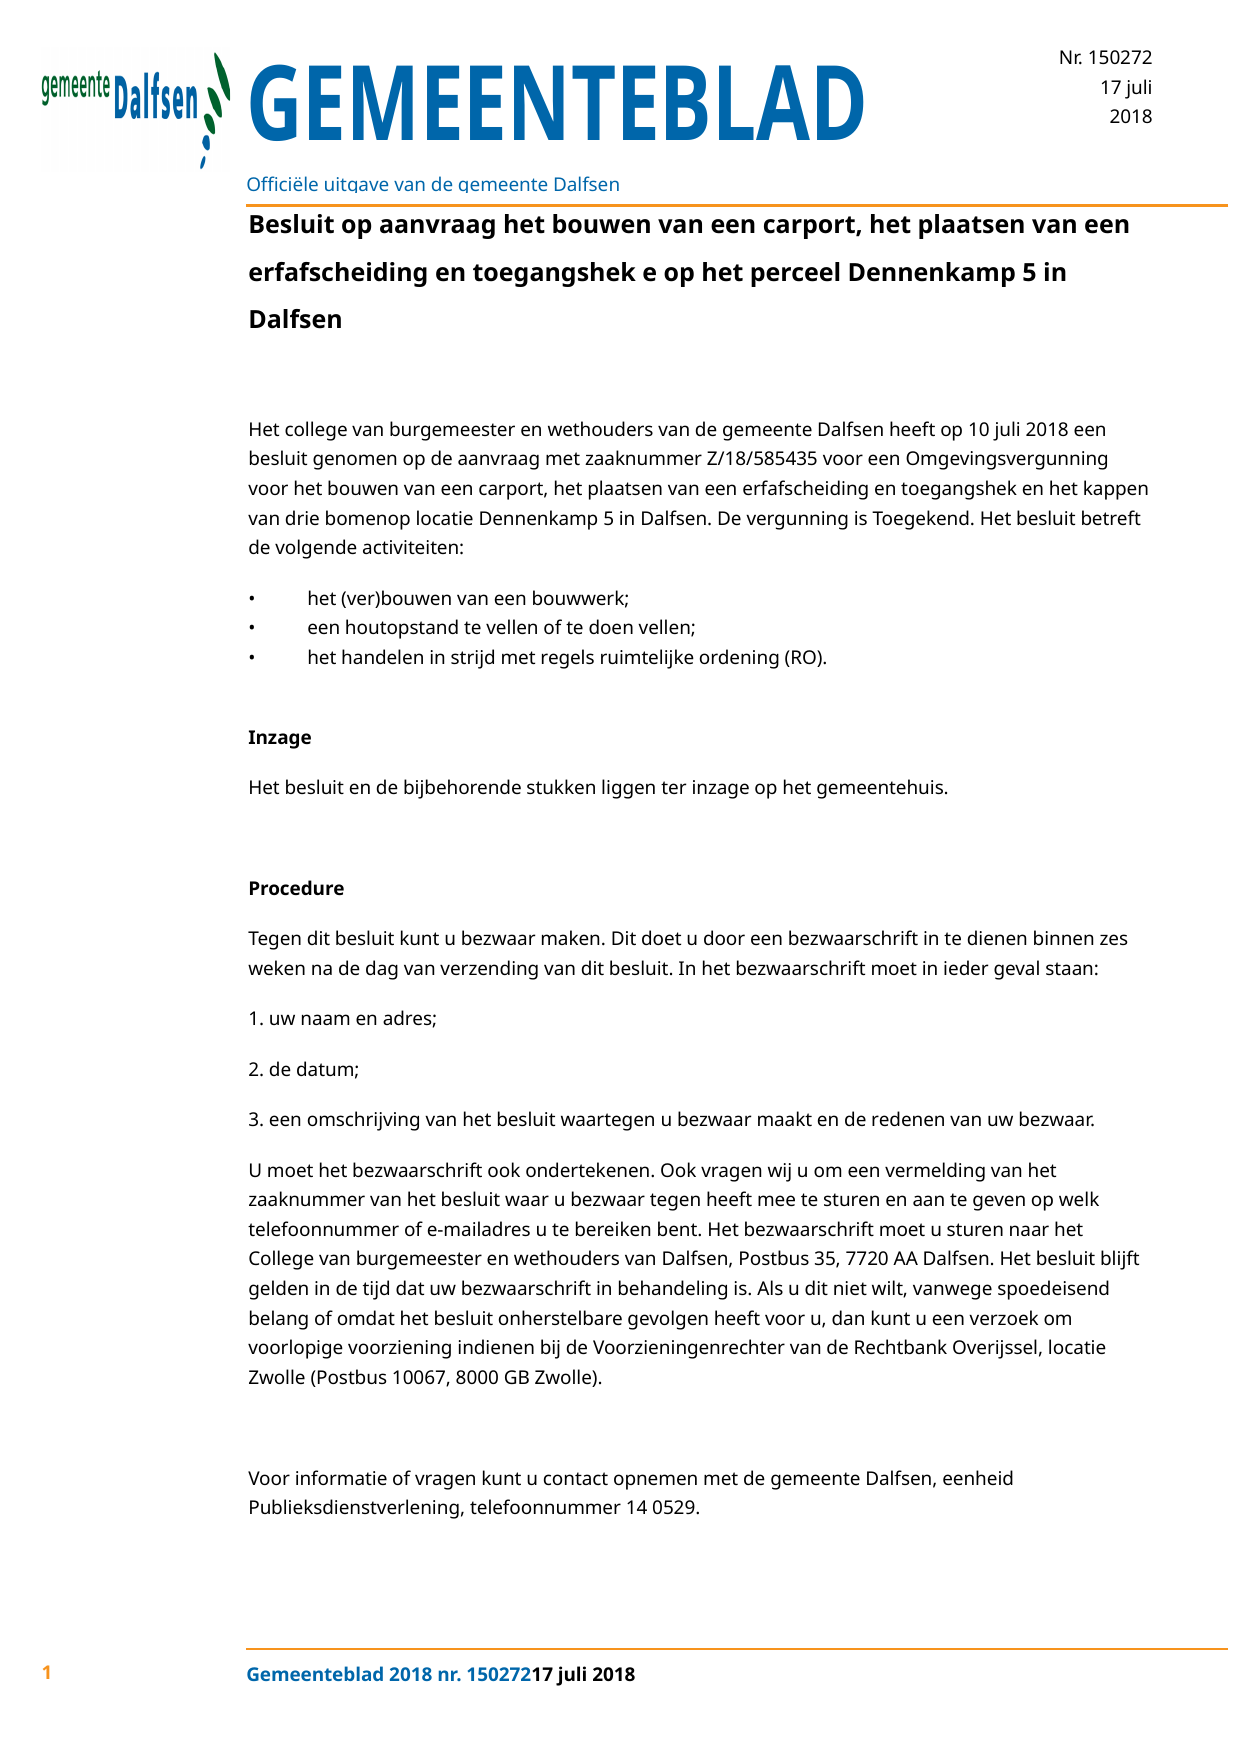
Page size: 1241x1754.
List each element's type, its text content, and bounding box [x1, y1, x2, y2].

text 3. een omschrijving van het besluit waartegen u bezwaar maakt en de redenen van uw bezwaar. [248, 1106, 1152, 1132]
text Tegen dit besluit kunt u bezwaar maken. Dit doet u door een bezwaarschrift in te dienen binnen zes weken na de dag van verzending van dit besluit. In het bezwaarschrift moet in ieder geval staan: [248, 926, 1152, 981]
list het (ver)bouwen van een bouwwerk; [248, 585, 1152, 610]
text Voor informatie of vragen kunt u contact opnemen met de gemeente Dalfsen, eenheid Publieksdienstverlening, telefoonnummer 14 0529. [248, 1465, 1152, 1520]
text Besluit op aanvraag het bouwen van een carport, het plaatsen van een erfafscheiding en toegangshek e op het perceel Dennenkamp 5 in Dalfsen [248, 207, 1152, 336]
list een houtopstand te vellen of te doen vellen; [248, 614, 1152, 640]
text U moet het bezwaarschrift ook ondertekenen. Ook vragen wij u om een vermelding van het zaaknummer van het besluit waar u bezwaar tegen heeft mee te sturen en aan te geven op welk telefoonnummer of e-mailadres u te bereiken bent. Het bezwaarschrift moet u sturen naar het College van burgemeester en wethouders van Dalfsen, Postbus 35, 7720 AA Dalfsen. Het besluit blijft gelden in de tijd dat uw bezwaarschrift in behandeling is. Als u dit niet wilt, vanwege spoedeisend belang of omdat het besluit onherstelbare gevolgen heeft voor u, dan kunt u een verzoek om voorlopige voorziening indienen bij de Voorzieningenrechter van de Rechtbank Overijssel, locatie Zwolle (Postbus 10067, 8000 GB Zwolle). [248, 1157, 1152, 1389]
text Het college van burgemeester en wethouders van de gemeente Dalfsen heeft op 10 juli 2018 een besluit genomen op de aanvraag met zaaknummer Z/18/585435 voor een Omgevingsvergunning voor het bouwen van een carport, het plaatsen van een erfafscheiding en toegangshek en het kappen van drie bomenop locatie Dennenkamp 5 in Dalfsen. De vergunning is Toegekend. Het besluit betreft de volgende activiteiten: [248, 416, 1152, 560]
text Procedure [248, 875, 1152, 901]
text 1. uw naam en adres; [248, 1006, 1152, 1031]
list het handelen in strijd met regels ruimtelijke ordening (RO). [248, 644, 1152, 669]
picture [41, 47, 231, 172]
text Het besluit en de bijbehorende stukken liggen ter inzage op het gemeentehuis. [248, 774, 1152, 800]
text Inzage [248, 724, 1152, 749]
text 2. de datum; [248, 1056, 1152, 1082]
